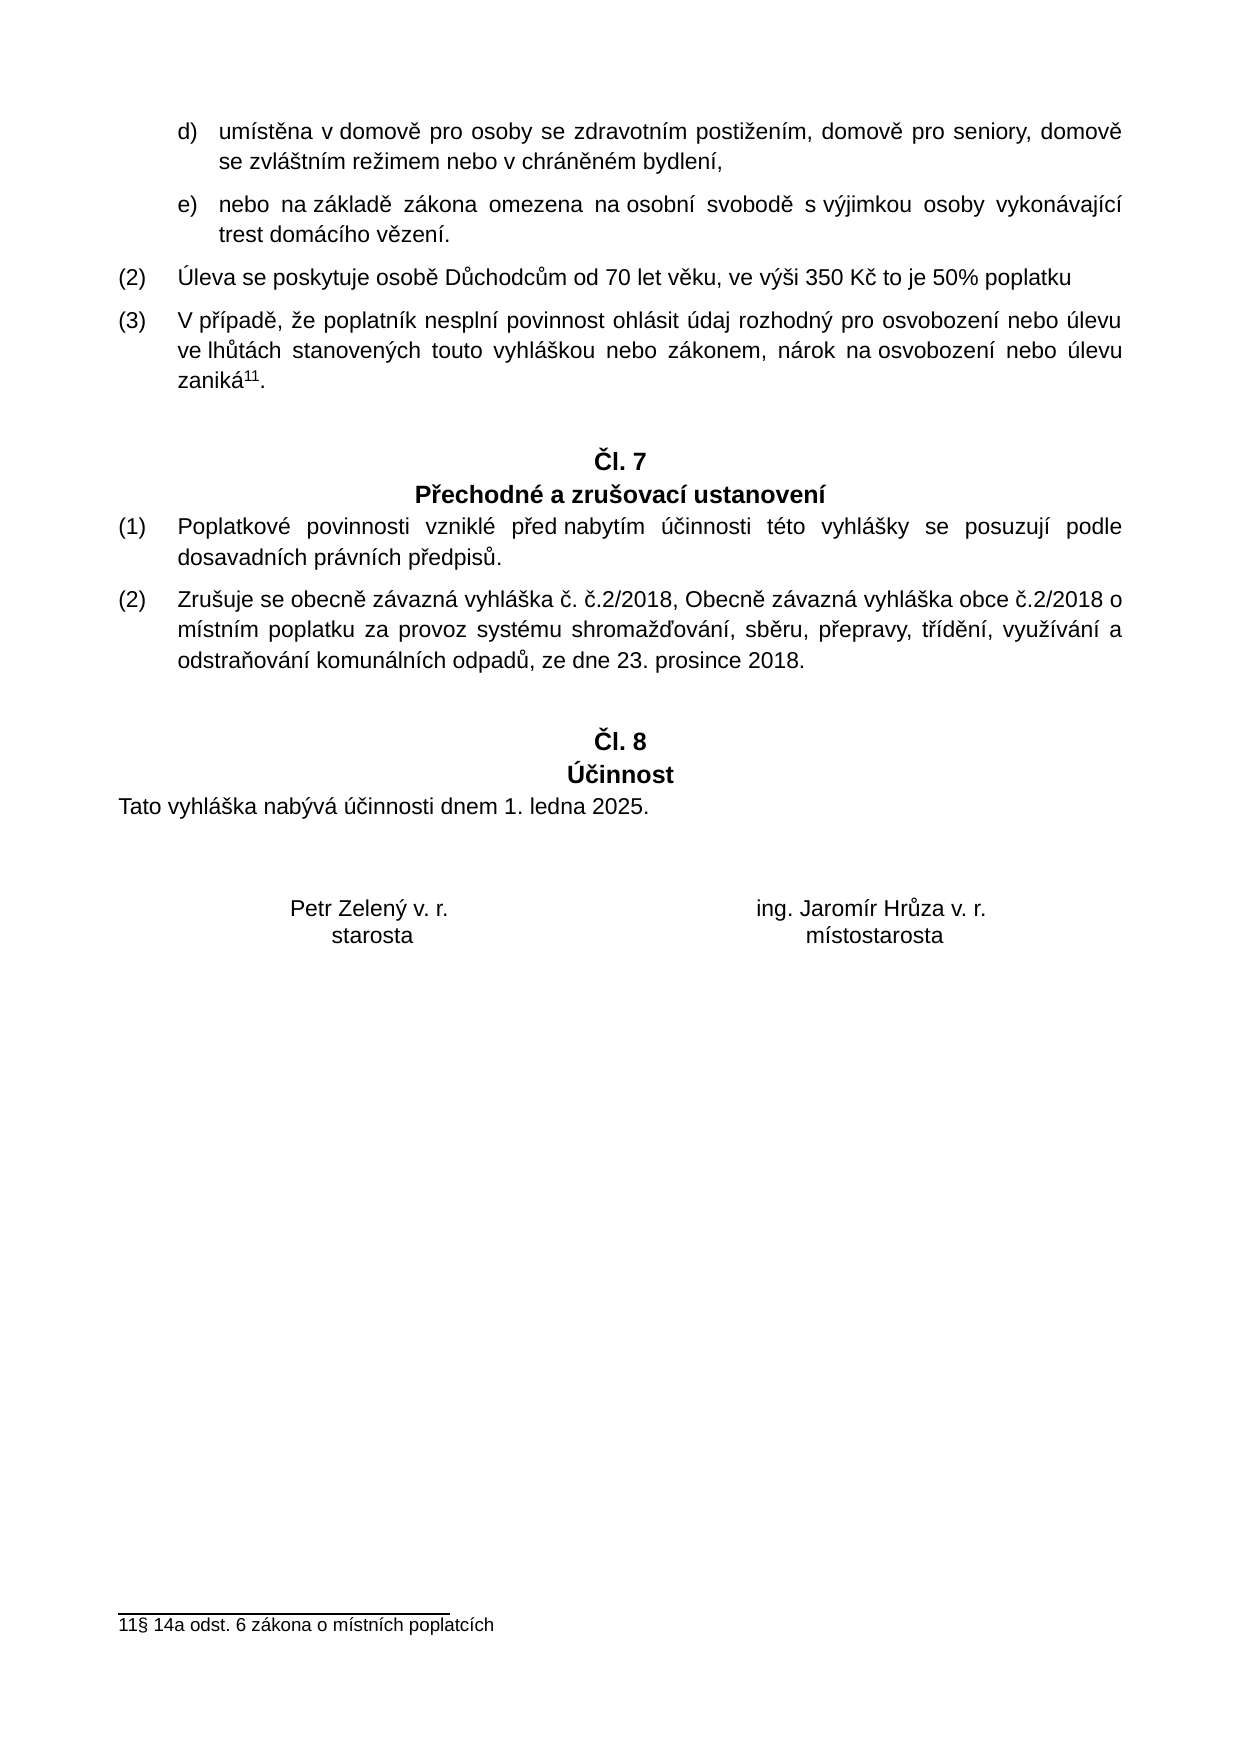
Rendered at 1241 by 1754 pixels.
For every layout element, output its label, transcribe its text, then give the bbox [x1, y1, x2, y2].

list V případě, že poplatník nesplní povinnost ohlásit údaj rozhodný pro osvobození nebo úlevu ve lhůtách stanovených touto vyhláškou nebo zákonem, nárok na osvobození nebo úlevu zaniká. [118, 307, 1122, 393]
subtitle Čl. 8 Účinnost [118, 727, 1122, 789]
table_header ing. Jaromír Hrůza v. r. místostarosta [620, 836, 1122, 954]
list nebo na základě zákona omezena na osobní svobodě s výjimkou osoby vykonávající trest domácího vězení. [177, 191, 1122, 248]
table_cell [620, 954, 1122, 1072]
subtitle Čl. 7 Přechodné a zrušovací ustanovení [118, 447, 1122, 509]
list § 14a odst. 6 zákona o místních poplatcích [118, 1614, 1122, 1635]
text Tato vyhláška nabývá účinnosti dnem 1. ledna 2025. [118, 793, 1122, 819]
list Poplatkové povinnosti vzniklé před nabytím účinnosti této vyhlášky se posuzují podle dosavadních právních předpisů. [118, 513, 1122, 570]
list Úleva se poskytuje osobě Důchodcům od 70 let věku, ve výši 350 Kč to je 50% poplatku [118, 264, 1122, 290]
list umístěna v domově pro osoby se zdravotním postižením, domově pro seniory, domově se zvláštním režimem nebo v chráněném bydlení, [177, 118, 1122, 175]
table_header Petr Zelený v. r. starosta [118, 836, 620, 954]
list Zrušuje se obecně závazná vyhláška č. č.2/2018, Obecně závazná vyhláška obce č.2/2018 o místním poplatku za provoz systému shromažďování, sběru, přepravy, třídění, využívání a odstraňování komunálních odpadů, ze dne 23. prosince 2018. [118, 586, 1122, 673]
table_cell [118, 954, 620, 1072]
